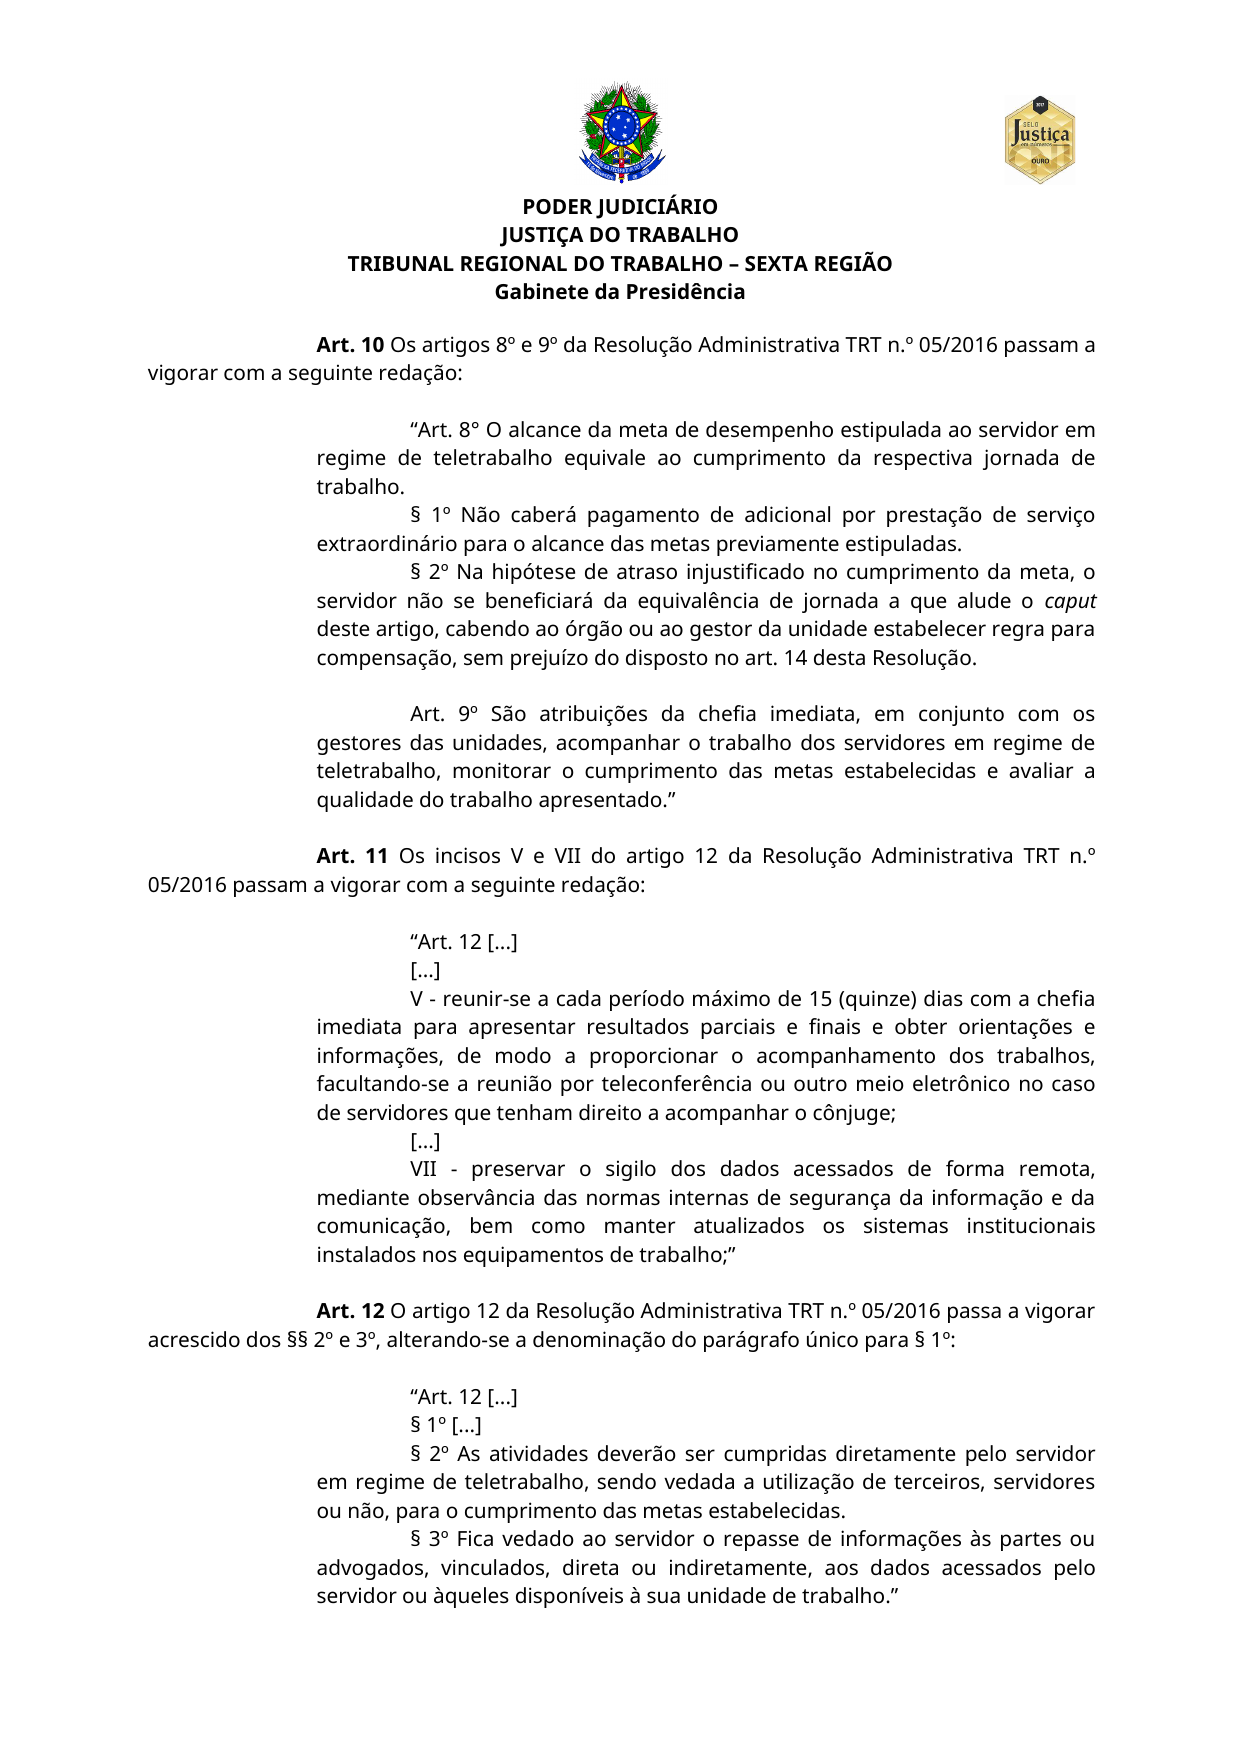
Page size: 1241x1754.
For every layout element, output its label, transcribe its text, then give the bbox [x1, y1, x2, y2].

text § 1º Não caberá pagamento de adicional por prestação de serviço extraordinário para o alcance das metas previamente estipuladas. [316, 500, 1097, 557]
text § 2º As atividades deverão ser cumpridas diretamente pelo servidor em regime de teletrabalho, sendo vedada a utilização de terceiros, servidores ou não, para o cumprimento das metas estabelecidas. [316, 1439, 1097, 1524]
picture [574, 78, 668, 185]
text [...] [316, 1126, 1097, 1154]
text “Art. 12 [...] [316, 1382, 1097, 1410]
text VII - preservar o sigilo dos dados acessados de forma remota, mediante observância das normas internas de segurança da informação e da comunicação, bem como manter atualizados os sistemas institucionais instalados nos equipamentos de trabalho;” [316, 1154, 1097, 1268]
text Art. 10 Os artigos 8º e 9º da Resolução Administrativa TRT n.º 05/2016 passam a vigorar com a seguinte redação: [148, 330, 1097, 387]
text V - reunir-se a cada período máximo de 15 (quinze) dias com a chefia imediata para apresentar resultados parciais e finais e obter orientações e informações, de modo a proporcionar o acompanhamento dos trabalhos, facultando-se a reunião por teleconferência ou outro meio eletrônico no caso de servidores que tenham direito a acompanhar o cônjuge; [316, 984, 1097, 1126]
text Art. 11 Os incisos V e VII do artigo 12 da Resolução Administrativa TRT n.º 05/2016 passam a vigorar com a seguinte redação: [148, 842, 1097, 898]
text “Art. 12 [...] [316, 927, 1097, 955]
text [...] [316, 955, 1097, 984]
text § 1º [...] [316, 1410, 1097, 1439]
text Art. 12 O artigo 12 da Resolução Administrativa TRT n.º 05/2016 passa a vigorar acrescido dos §§ 2º e 3º, alterando-se a denominação do parágrafo único para § 1º: [148, 1297, 1097, 1353]
text § 2º Na hipótese de atraso injustificado no cumprimento da meta, o servidor não se beneficiará da equivalência de jornada a que alude o caput deste artigo, cabendo ao órgão ou ao gestor da unidade estabelecer regra para compensação, sem prejuízo do disposto no art. 14 desta Resolução. [316, 557, 1097, 671]
text “Art. 8° O alcance da meta de desempenho estipulada ao servidor em regime de teletrabalho equivale ao cumprimento da respectiva jornada de trabalho. [316, 415, 1097, 500]
text § 3º Fica vedado ao servidor o repasse de informações às partes ou advogados, vinculados, direta ou indiretamente, aos dados acessados pelo servidor ou àqueles disponíveis à sua unidade de trabalho.” [316, 1524, 1097, 1609]
text Art. 9º São atribuições da chefia imediata, em conjunto com os gestores das unidades, acompanhar o trabalho dos servidores em regime de teletrabalho, monitorar o cumprimento das metas estabelecidas e avaliar a qualidade do trabalho apresentado.” [316, 699, 1097, 813]
